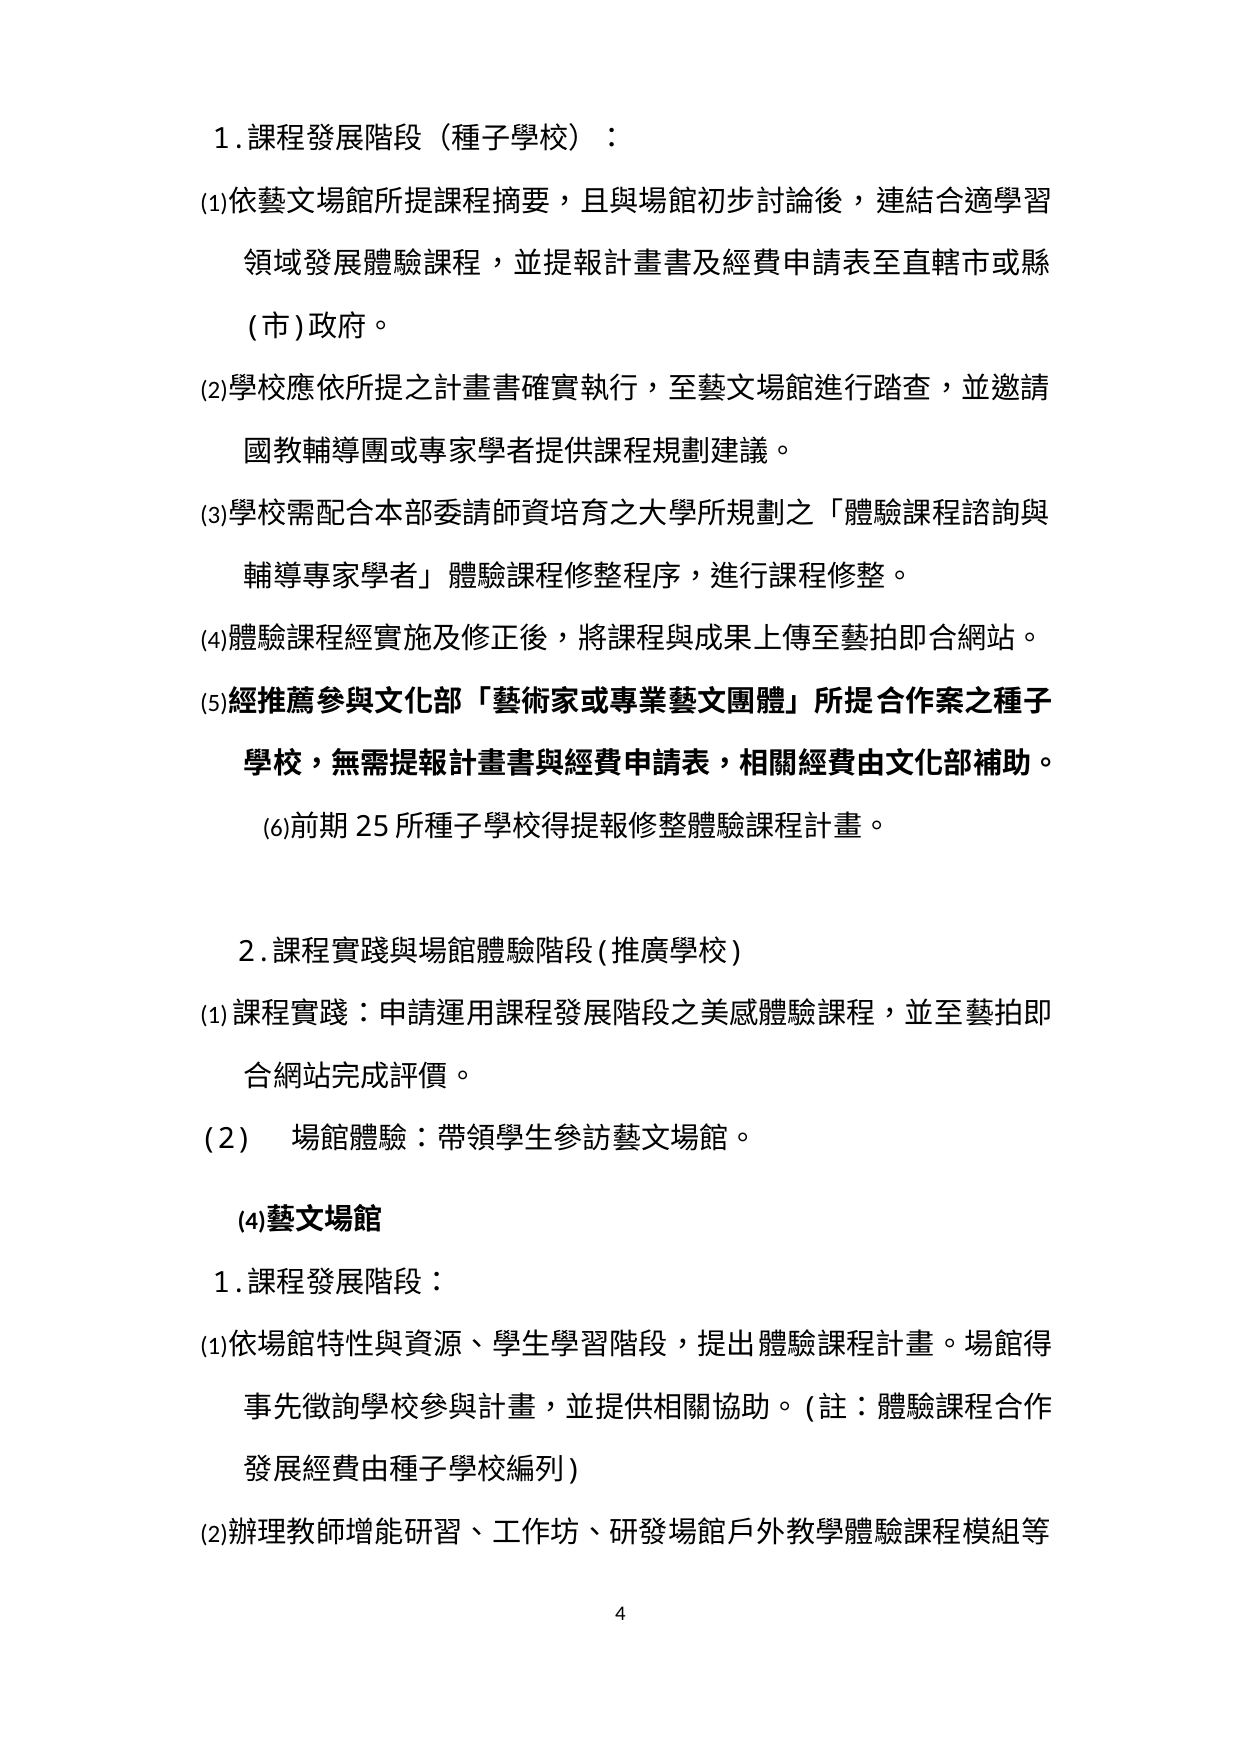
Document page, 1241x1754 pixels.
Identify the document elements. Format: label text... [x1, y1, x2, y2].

list 依場館特性與資源、學生學習階段，提出體驗課程計畫。場館得事先徵詢學校參與計畫，並提供相關協助。(註：體驗課程合作發展經費由種子學校編列) [200, 1300, 1053, 1488]
list 學校應依所提之計畫書確實執行，至藝文場館進行踏查，並邀請國教輔導團或專家學者提供課程規劃建議。 [200, 344, 1053, 469]
list 學校需配合本部委請師資培育之大學所規劃之「體驗課程諮詢與輔導專家學者」體驗課程修整程序，進行課程修整。 [200, 469, 1053, 594]
list 課程發展階段： [212, 1238, 1053, 1300]
list 前期25所種子學校得提報修整體驗課程計畫。 [262, 782, 1053, 844]
list 經推薦參與文化部「藝術家或專業藝文團體」所提合作案之種子學校，無需提報計畫書與經費申請表，相關經費由文化部補助。 [200, 657, 1053, 782]
list 依藝文場館所提課程摘要，且與場館初步討論後，連結合適學習領域發展體驗課程，並提報計畫書及經費申請表至直轄市或縣(市)政府。 [200, 157, 1053, 344]
list 藝文場館 [237, 1175, 1053, 1238]
list 課程發展階段（種子學校）： [212, 94, 1053, 157]
list 辦理教師增能研習、工作坊、研發場館戶外教學體驗課程模組等 [200, 1488, 1053, 1550]
list 體驗課程經實施及修正後，將課程與成果上傳至藝拍即合網站。 [200, 594, 1053, 657]
list 課程實踐與場館體驗階段(推廣學校) [237, 907, 1053, 969]
list 場館體驗：帶領學生參訪藝文場館。 [200, 1094, 1053, 1157]
list 課程實踐：申請運用課程發展階段之美感體驗課程，並至藝拍即合網站完成評價。 [200, 969, 1053, 1094]
